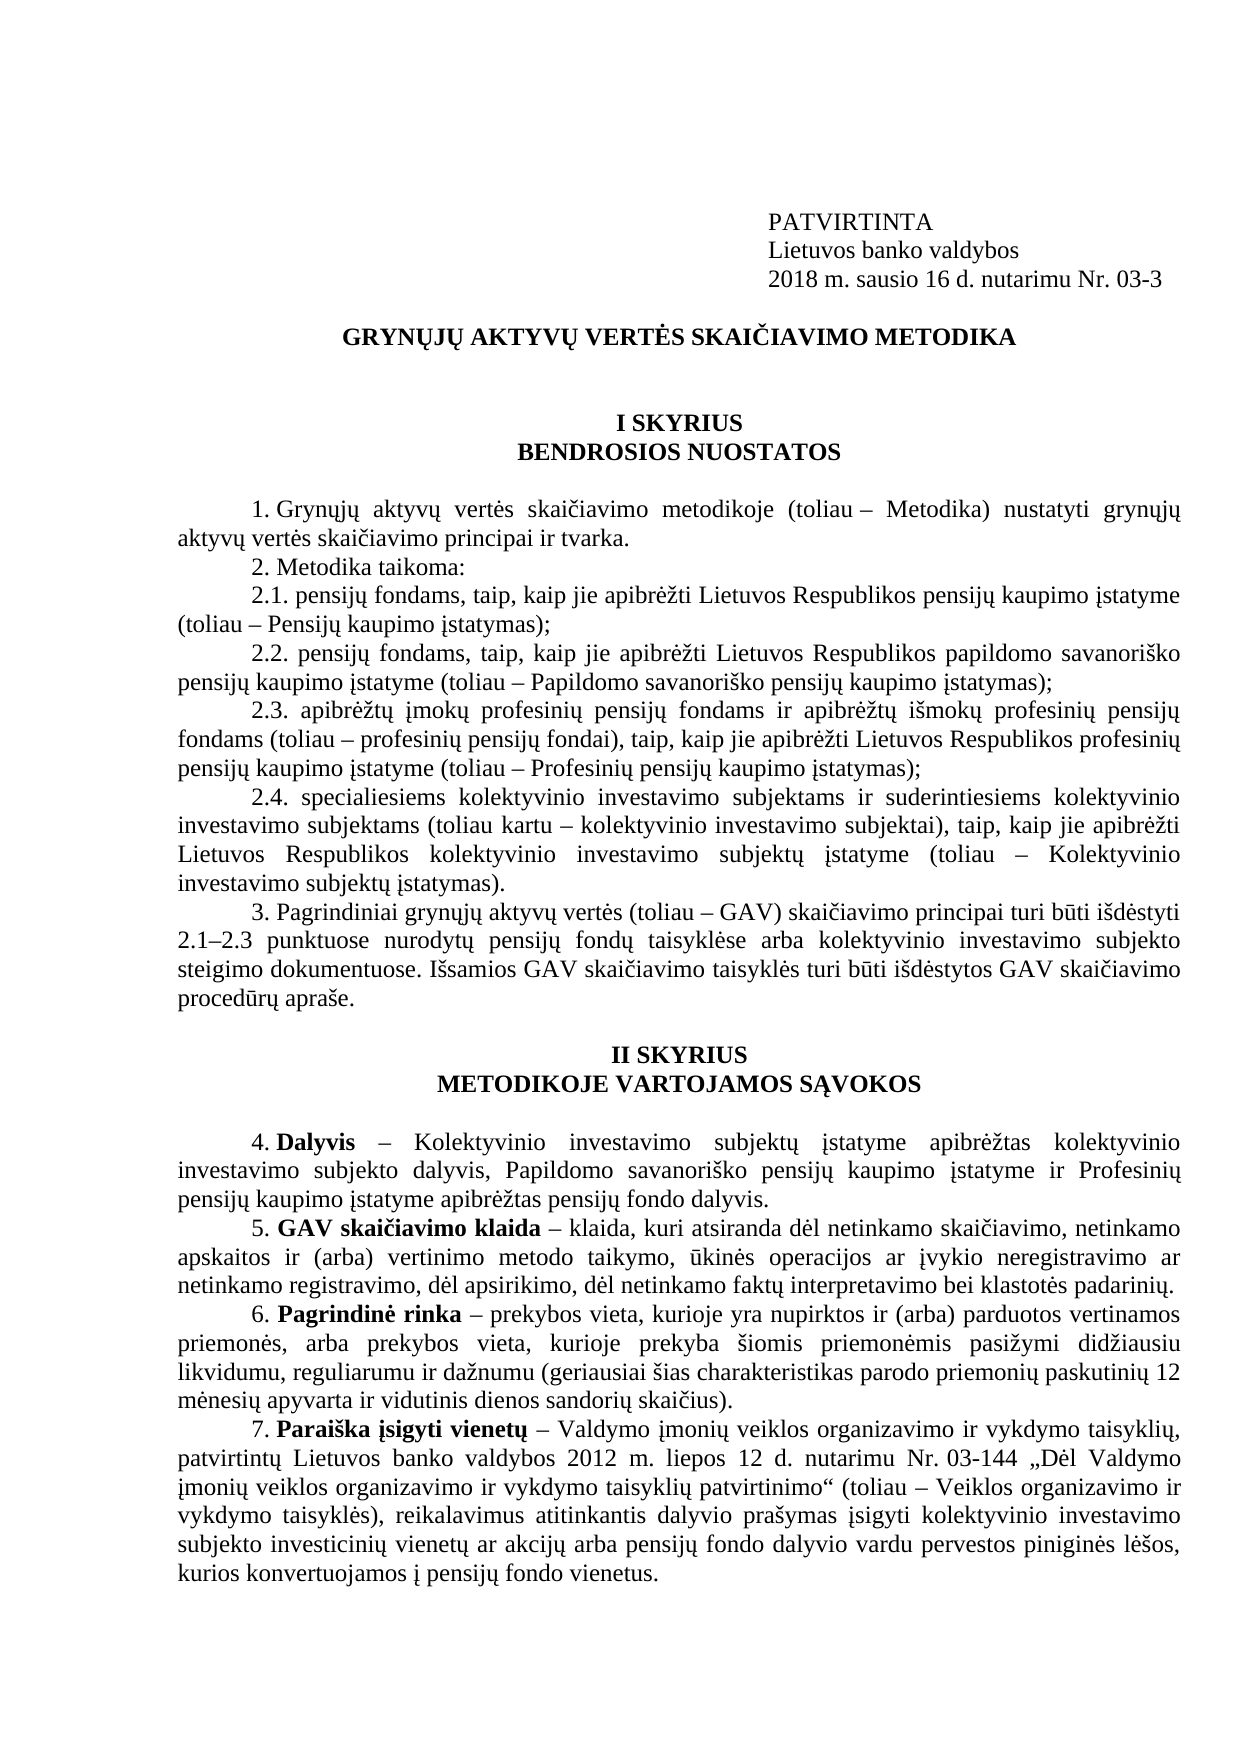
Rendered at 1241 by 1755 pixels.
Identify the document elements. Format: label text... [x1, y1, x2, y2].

text 5. GAV skaičiavimo klaida – klaida, kuri atsiranda dėl netinkamo skaičiavimo, netinkamo apskaitos ir (arba) vertinimo metodo taikymo, ūkinės operacijos ar įvykio neregistravimo ar netinkamo registravimo, dėl apsirikimo, dėl netinkamo faktų interpretavimo bei klastotės padarinių. [177, 1213, 1181, 1299]
text 3. Pagrindiniai grynųjų aktyvų vertės (toliau – GAV) skaičiavimo principai turi būti išdėstyti 2.1–2.3 punktuose nurodytų pensijų fondų taisyklėse arba kolektyvinio investavimo subjekto steigimo dokumentuose. Išsamios GAV skaičiavimo taisyklės turi būti išdėstytos GAV skaičiavimo procedūrų apraše. [177, 897, 1181, 1012]
text II SKYRIUS [177, 1040, 1181, 1069]
text 2. Metodika taikoma: [177, 552, 1181, 580]
text 2.3. apibrėžtų įmokų profesinių pensijų fondams ir apibrėžtų išmokų profesinių pensijų fondams (toliau – profesinių pensijų fondai), taip, kaip jie apibrėžti Lietuvos Respublikos profesinių pensijų kaupimo įstatyme (toliau – Profesinių pensijų kaupimo įstatymas); [177, 695, 1181, 782]
text BENDROSIOS NUOSTATOS [177, 437, 1181, 465]
text 2.1. pensijų fondams, taip, kaip jie apibrėžti Lietuvos Respublikos pensijų kaupimo įstatyme (toliau – Pensijų kaupimo įstatymas); [177, 580, 1181, 638]
text GRYNŲJŲ AKTYVŲ VERTĖS SKAIČIAVIMO METODIKA [177, 322, 1181, 350]
text I SKYRIUS [177, 408, 1181, 437]
text 4. Dalyvis – Kolektyvinio investavimo subjektų įstatyme apibrėžtas kolektyvinio investavimo subjekto dalyvis, Papildomo savanoriško pensijų kaupimo įstatyme ir Profesinių pensijų kaupimo įstatyme apibrėžtas pensijų fondo dalyvis. [177, 1127, 1181, 1213]
text 2.2. pensijų fondams, taip, kaip jie apibrėžti Lietuvos Respublikos papildomo savanoriško pensijų kaupimo įstatyme (toliau – Papildomo savanoriško pensijų kaupimo įstatymas); [177, 638, 1181, 695]
text PATVIRTINTA [768, 207, 1181, 235]
text 2018 m. sausio 16 d. nutarimu Nr. 03-3 [753, 264, 1181, 293]
text 2.4. specialiesiems kolektyvinio investavimo subjektams ir suderintiesiems kolektyvinio investavimo subjektams (toliau kartu – kolektyvinio investavimo subjektai), taip, kaip jie apibrėžti Lietuvos Respublikos kolektyvinio investavimo subjektų įstatyme (toliau – Kolektyvinio investavimo subjektų įstatymas). [177, 782, 1181, 897]
text Lietuvos banko valdybos [768, 235, 1181, 264]
text 6. Pagrindinė rinka – prekybos vieta, kurioje yra nupirktos ir (arba) parduotos vertinamos priemonės, arba prekybos vieta, kurioje prekyba šiomis priemonėmis pasižymi didžiausiu likvidumu, reguliarumu ir dažnumu (geriausiai šias charakteristikas parodo priemonių paskutinių 12 mėnesių apyvarta ir vidutinis dienos sandorių skaičius). [177, 1299, 1181, 1414]
text 7. Paraiška įsigyti vienetų – Valdymo įmonių veiklos organizavimo ir vykdymo taisyklių, patvirtintų Lietuvos banko valdybos 2012 m. liepos 12 d. nutarimu Nr. 03-144 „Dėl Valdymo įmonių veiklos organizavimo ir vykdymo taisyklių patvirtinimo“ (toliau – Veiklos organizavimo ir vykdymo taisyklės), reikalavimus atitinkantis dalyvio prašymas įsigyti kolektyvinio investavimo subjekto investicinių vienetų ar akcijų arba pensijų fondo dalyvio vardu pervestos piniginės lėšos, kurios konvertuojamos į pensijų fondo vienetus. [177, 1414, 1181, 1587]
text 1. Grynųjų aktyvų vertės skaičiavimo metodikoje (toliau – Metodika) nustatyti grynųjų aktyvų vertės skaičiavimo principai ir tvarka. [177, 494, 1181, 552]
text METODIKOJE Vartojamos SĄVOKOS [177, 1069, 1181, 1098]
